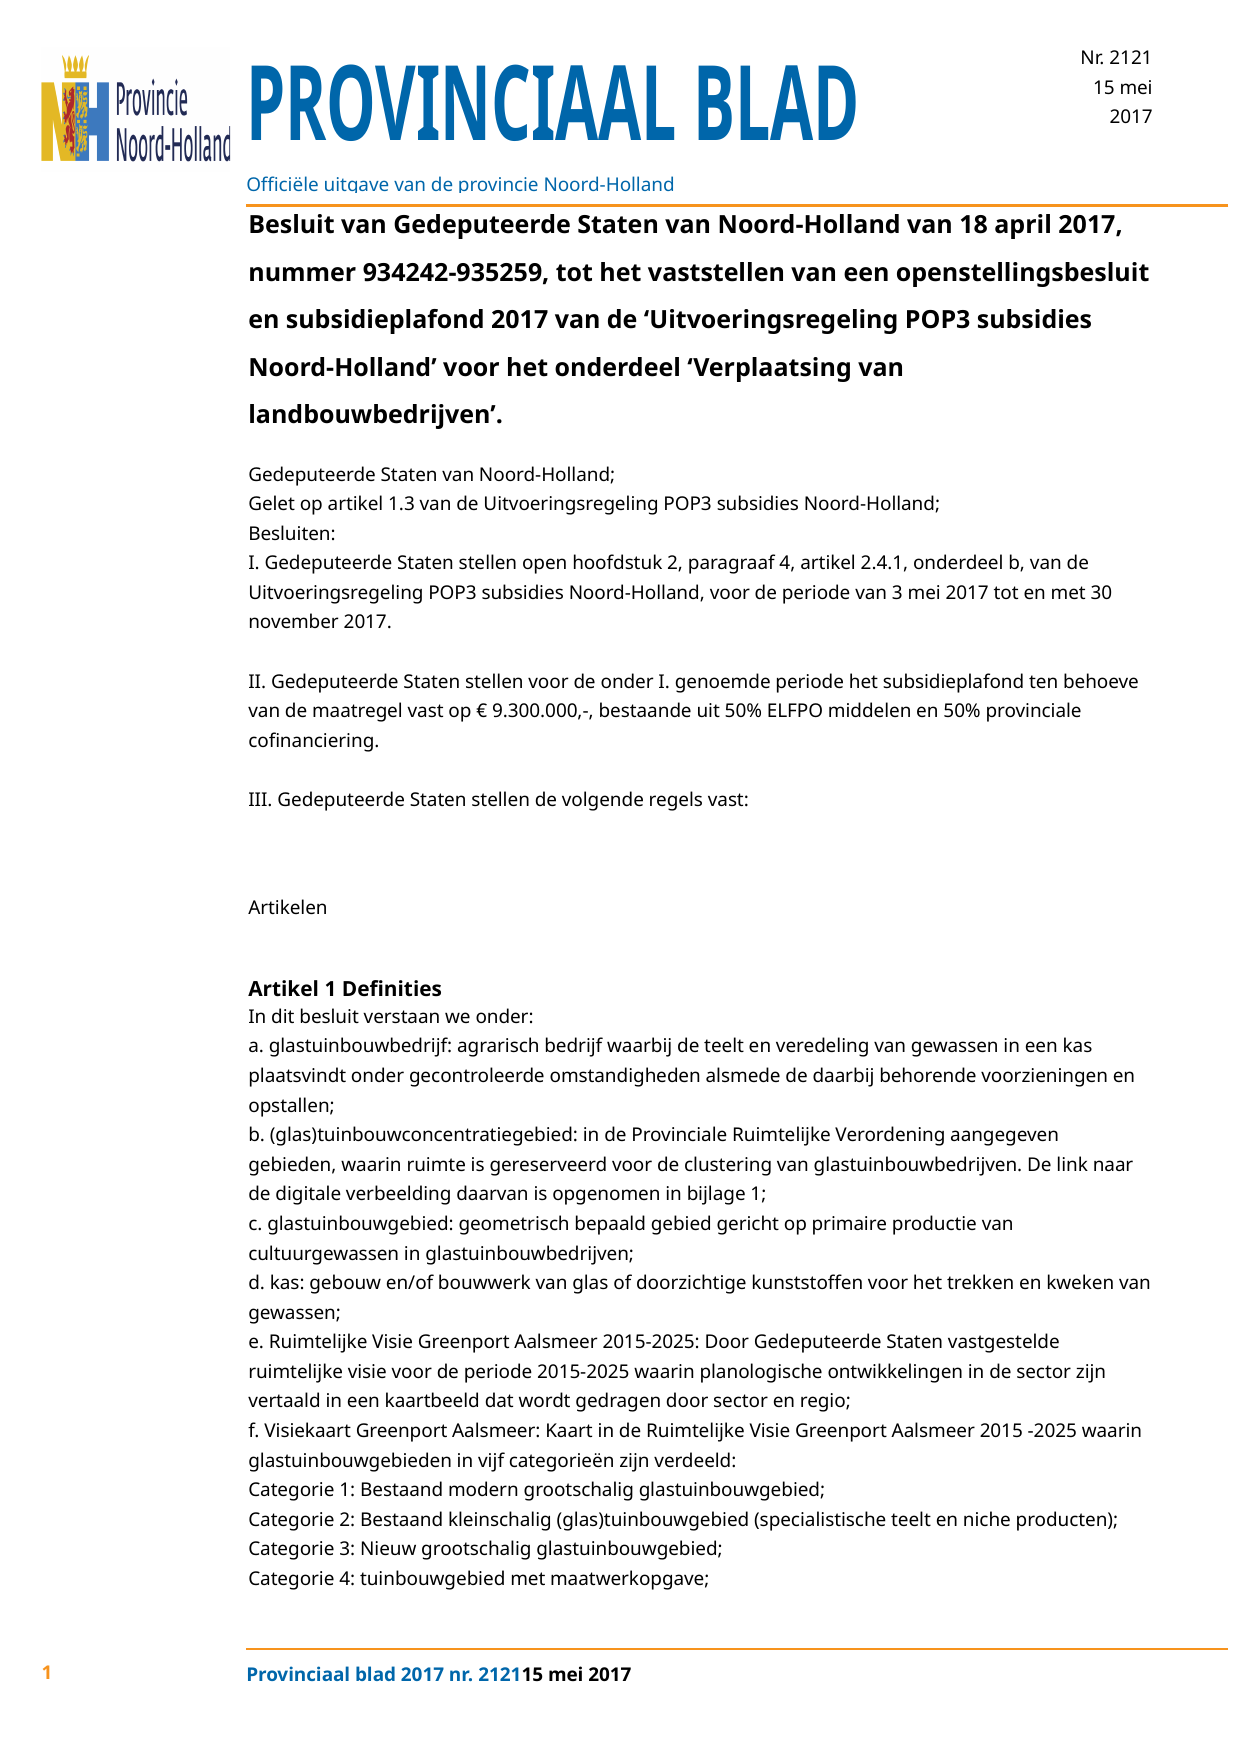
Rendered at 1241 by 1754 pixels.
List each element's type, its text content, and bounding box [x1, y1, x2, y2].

text I. Gedeputeerde Staten stellen open hoofdstuk 2, paragraaf 4, artikel 2.4.1, onderdeel b, van de Uitvoeringsregeling POP3 subsidies Noord-Holland, voor de periode van 3 mei 2017 tot en met 30 november 2017. [248, 549, 1152, 634]
text Categorie 3: Nieuw grootschalig glastuinbouwgebied; [248, 1536, 1152, 1561]
text c. glastuinbouwgebied: geometrisch bepaald gebied gericht op primaire productie van cultuurgewassen in glastuinbouwbedrijven; [248, 1210, 1152, 1265]
text e. Ruimtelijke Visie Greenport Aalsmeer 2015-2025: Door Gedeputeerde Staten vastgestelde ruimtelijke visie voor de periode 2015-2025 waarin planologische ontwikkelingen in de sector zijn vertaald in een kaartbeeld dat wordt gedragen door sector en regio; [248, 1328, 1152, 1413]
text Categorie 4: tuinbouwgebied met maatwerkopgave; [248, 1565, 1152, 1591]
text II. Gedeputeerde Staten stellen voor de onder I. genoemde periode het subsidieplafond ten behoeve van de maatregel vast op € 9.300.000,-, bestaande uit 50% ELFPO middelen en 50% provinciale cofinanciering. [248, 668, 1152, 753]
text Categorie 1: Bestaand modern grootschalig glastuinbouwgebied; [248, 1476, 1152, 1502]
text Gelet op artikel 1.3 van de Uitvoeringsregeling POP3 subsidies Noord-Holland; [248, 490, 1152, 516]
text Artikelen [248, 894, 1152, 920]
text b. (glas)tuinbouwconcentratiegebied: in de Provinciale Ruimtelijke Verordening aangegeven gebieden, waarin ruimte is gereserveerd voor de clustering van glastuinbouwbedrijven. De link naar de digitale verbeelding daarvan is opgenomen in bijlage 1; [248, 1121, 1152, 1206]
text Besluiten: [248, 520, 1152, 546]
text d. kas: gebouw en/of bouwwerk van glas of doorzichtige kunststoffen voor het trekken en kweken van gewassen; [248, 1269, 1152, 1324]
text Artikel 1 Definities [248, 974, 1152, 1003]
text In dit besluit verstaan we onder: [248, 1003, 1152, 1029]
text Gedeputeerde Staten van Noord-Holland; [248, 461, 1152, 486]
picture [41, 47, 231, 172]
text Categorie 2: Bestaand kleinschalig (glas)tuinbouwgebied (specialistische teelt en niche producten); [248, 1506, 1152, 1532]
text a. glastuinbouwbedrijf: agrarisch bedrijf waarbij de teelt en veredeling van gewassen in een kas plaatsvindt onder gecontroleerde omstandigheden alsmede de daarbij behorende voorzieningen en opstallen; [248, 1033, 1152, 1117]
text Besluit van Gedeputeerde Staten van Noord-Holland van 18 april 2017, nummer 934242-935259, tot het vaststellen van een openstellingsbesluit en subsidieplafond 2017 van de ‘Uitvoeringsregeling POP3 subsidies Noord-Holland’ voor het onderdeel ‘Verplaatsing van landbouwbedrijven’. [248, 207, 1152, 431]
text f. Visiekaart Greenport Aalsmeer: Kaart in de Ruimtelijke Visie Greenport Aalsmeer 2015 -2025 waarin glastuinbouwgebieden in vijf categorieën zijn verdeeld: [248, 1417, 1152, 1472]
text III. Gedeputeerde Staten stellen de volgende regels vast: [248, 786, 1152, 812]
